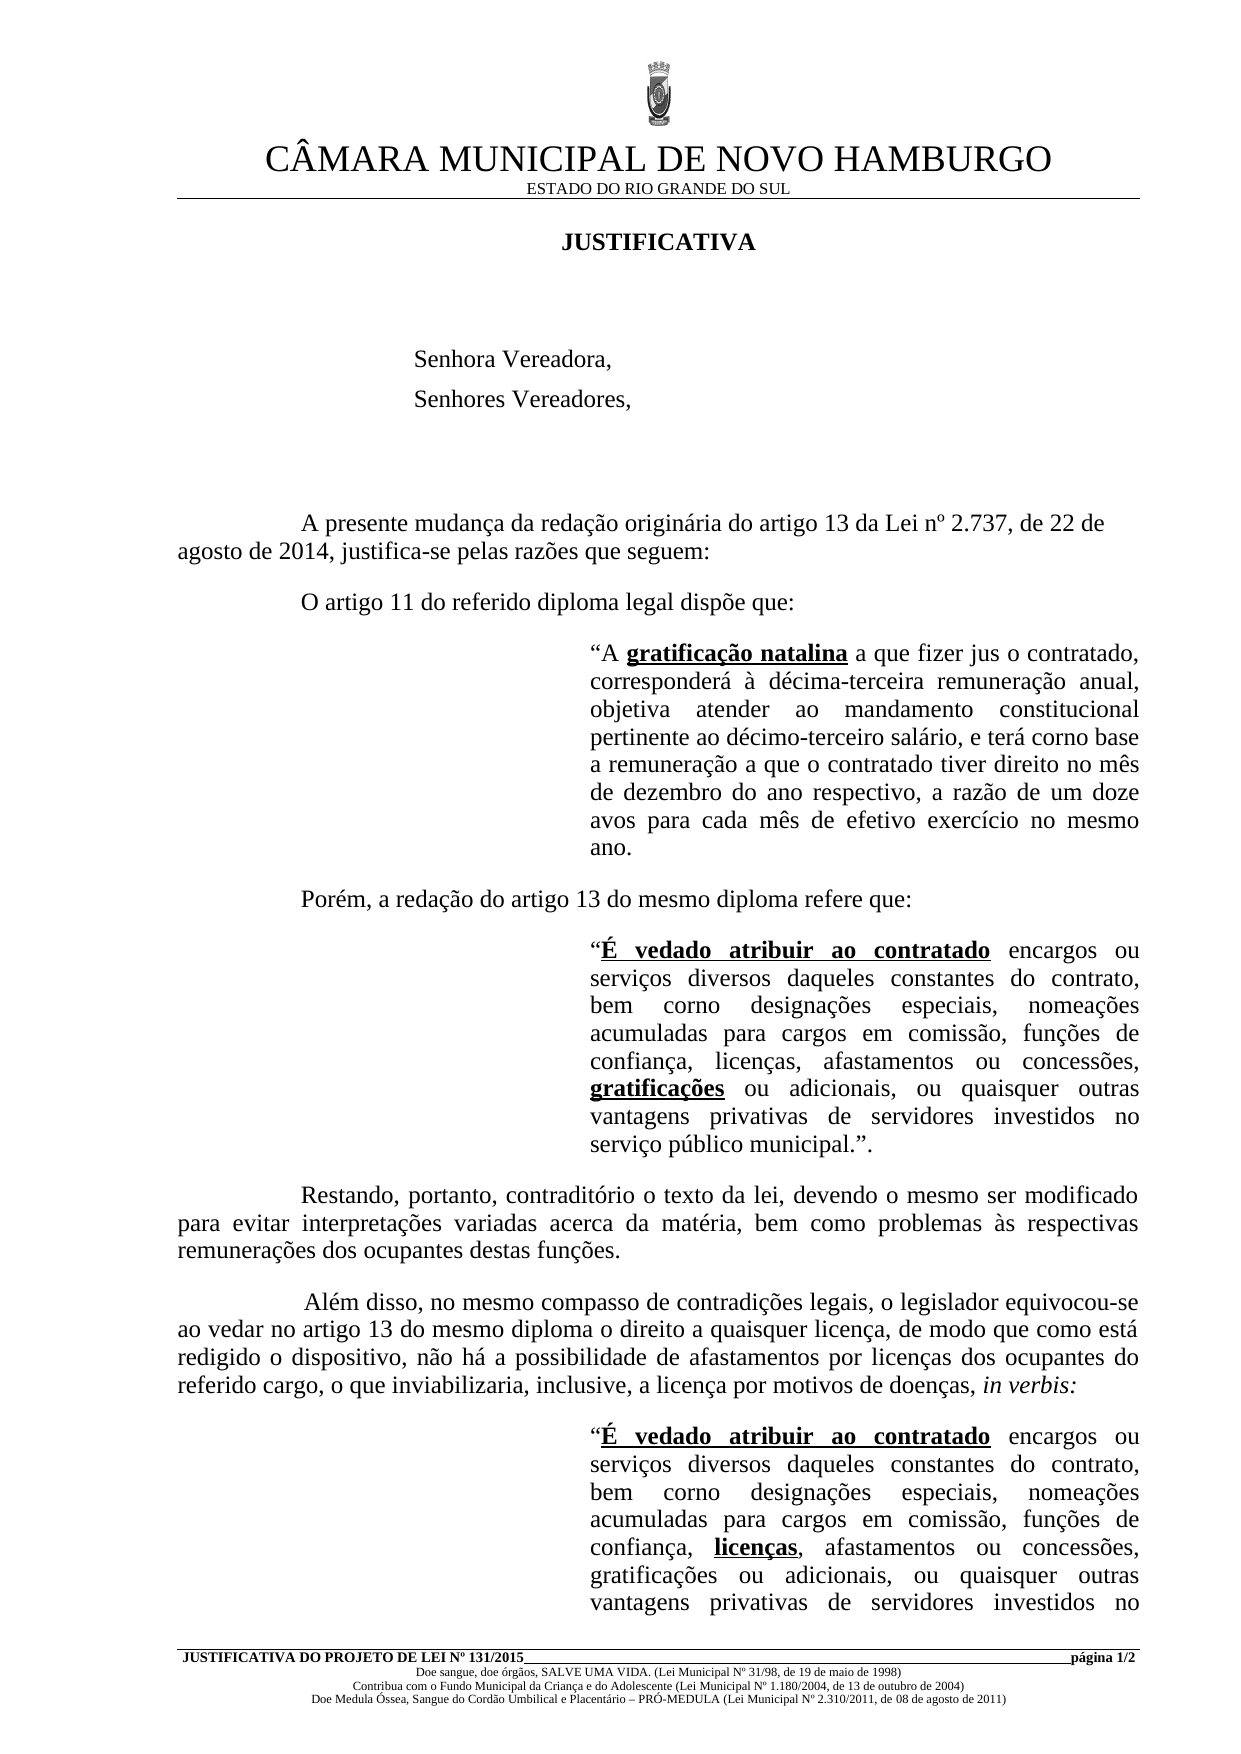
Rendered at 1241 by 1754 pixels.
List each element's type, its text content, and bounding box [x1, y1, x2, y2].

text JUSTIFICATIVA [177, 228, 1140, 256]
text “A gratificação natalina a que fizer jus o contratado, corresponderá à décima-terceira remuneração anual, objetiva atender ao mandamento constitucional pertinente ao décimo-terceiro salário, e terá corno base a remuneração a que o contratado tiver direito no mês de dezembro do ano respectivo, a razão de um doze avos para cada mês de efetivo exercício no mesmo ano. [590, 639, 1140, 861]
text Senhores Vereadores, [177, 385, 1140, 412]
text Restando, portanto, contraditório o texto da lei, devendo o mesmo ser modificado para evitar interpretações variadas acerca da matéria, bem como problemas às respectivas remunerações dos ocupantes destas funções. [177, 1181, 1140, 1264]
text A presente mudança da redação originária do artigo 13 da Lei nº 2.737, de 22 de agosto de 2014, justifica-se pelas razões que seguem: [177, 509, 1140, 565]
text “É vedado atribuir ao contratado encargos ou serviços diversos daqueles constantes do contrato, bem corno designações especiais, nomeações acumuladas para cargos em comissão, funções de confiança, licenças, afastamentos ou concessões, gratificações ou adicionais, ou quaisquer outras vantagens privativas de servidores investidos no [590, 1422, 1140, 1616]
text “É vedado atribuir ao contratado encargos ou serviços diversos daqueles constantes do contrato, bem corno designações especiais, nomeações acumuladas para cargos em comissão, funções de confiança, licenças, afastamentos ou concessões, gratificações ou adicionais, ou quaisquer outras vantagens privativas de servidores investidos no serviço público municipal.”. [590, 936, 1140, 1158]
text Porém, a redação do artigo 13 do mesmo diploma refere que: [177, 885, 1140, 912]
text Senhora Vereadora, [177, 345, 1140, 373]
text Além disso, no mesmo compasso de contradições legais, o legislador equivocou-se ao vedar no artigo 13 do mesmo diploma o direito a quaisquer licença, de modo que como está redigido o dispositivo, não há a possibilidade de afastamentos por licenças dos ocupantes do referido cargo, o que inviabilizaria, inclusive, a licença por motivos de doenças, in verbis: [177, 1288, 1140, 1399]
text O artigo 11 do referido diploma legal dispõe que: [177, 588, 1140, 616]
